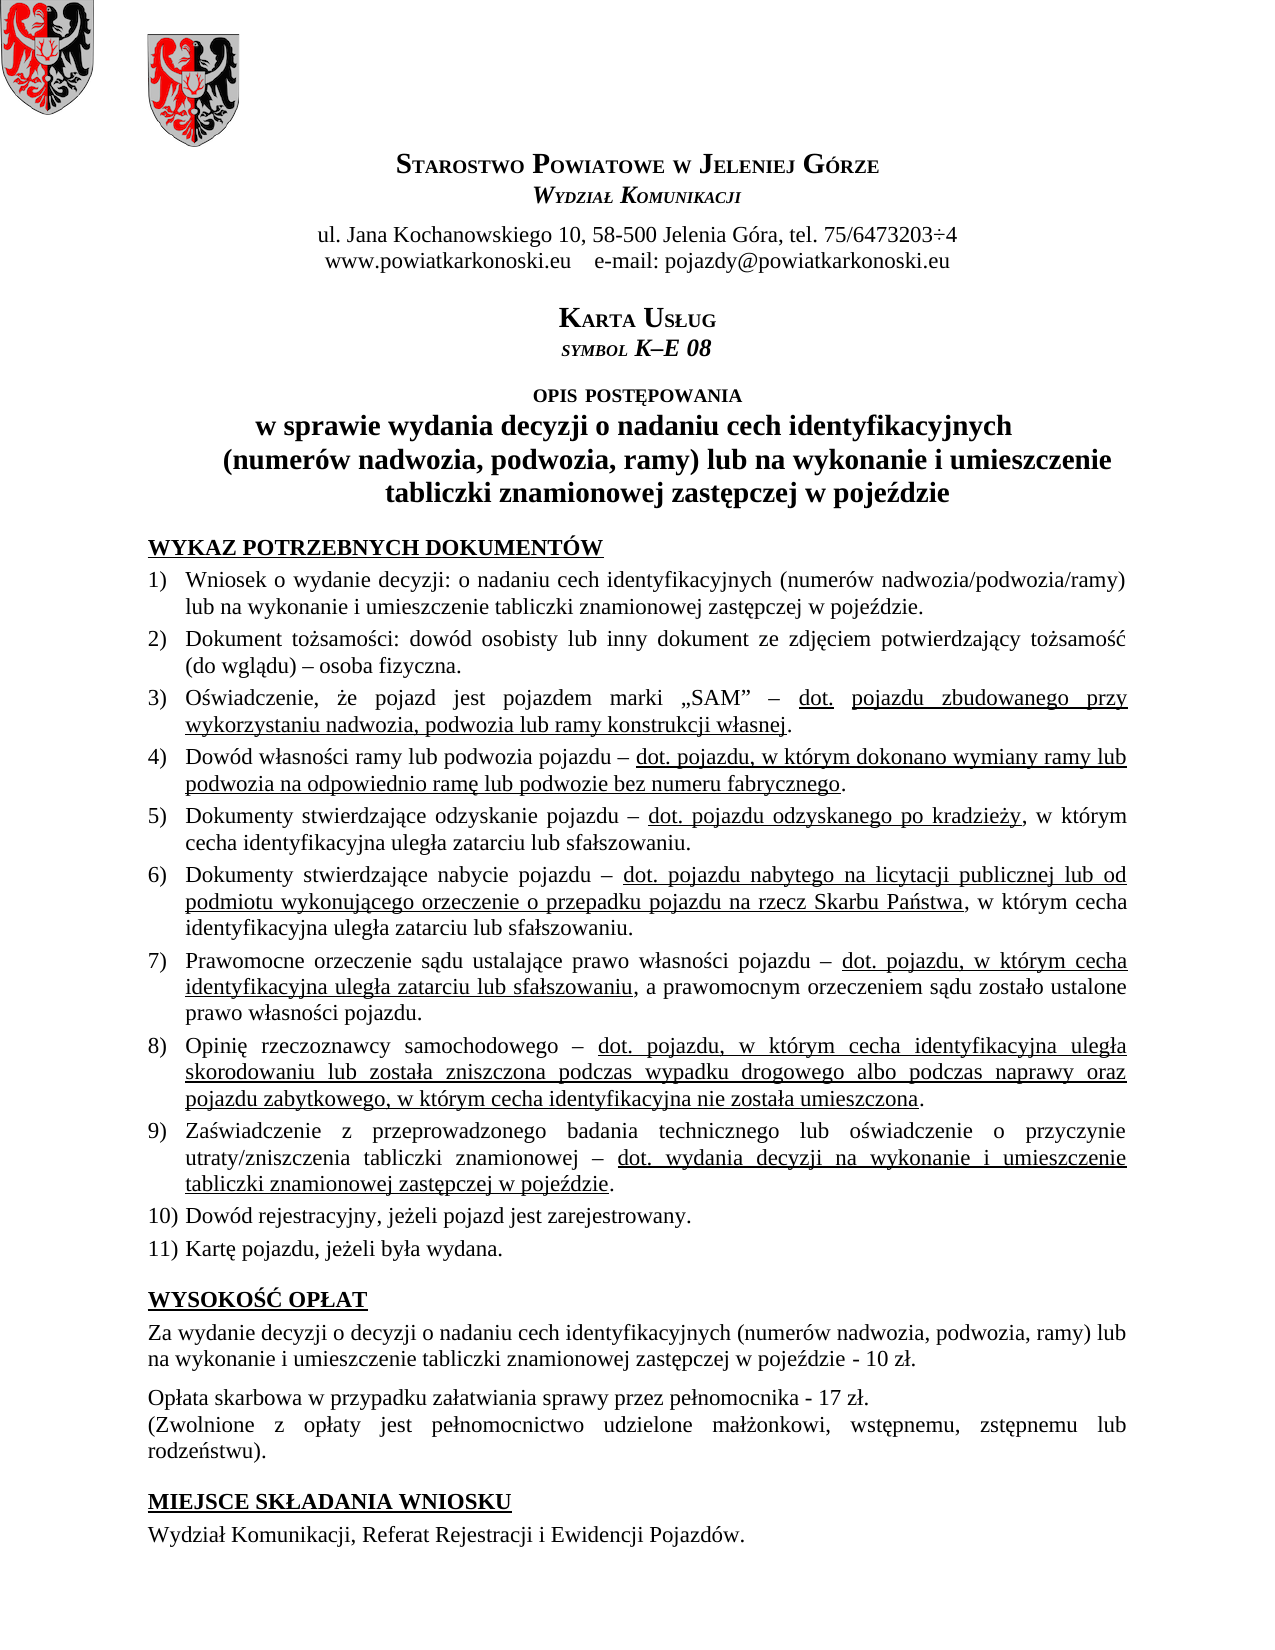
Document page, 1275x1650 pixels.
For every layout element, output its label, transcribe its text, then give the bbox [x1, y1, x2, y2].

list (Zwolnione z opłaty jest pełnomocnictwo udzielone małżonkowi, wstępnemu, zstępnemu lub rodzeństwu). [148, 1411, 1127, 1463]
list Kartę pojazdu, jeżeli była wydana. [148, 1235, 1127, 1262]
list Opinię rzeczoznawcy samochodowego – dot. pojazdu, w którym cecha identyfikacyjna uległa skorodowaniu lub została zniszczona podczas wypadku drogowego albo podczas naprawy oraz pojazdu zabytkowego, w którym cecha identyfikacyjna nie została umieszczona. [148, 1032, 1127, 1111]
subtitle MIEJSCE SKŁADANIA WNIOSKU [148, 1488, 1127, 1515]
title Karta Usług [148, 300, 1127, 333]
text Wydział Komunikacji, Referat Rejestracji i Ewidencji Pojazdów. [148, 1521, 1127, 1547]
subtitle opis postępowania [148, 375, 1127, 408]
subtitle symbol K–E 08 [148, 333, 1127, 362]
list Dowód własności ramy lub podwozia pojazdu – dot. pojazdu, w którym dokonano wymiany ramy lub podwozia na odpowiednio ramę lub podwozie bez numeru fabrycznego. [148, 743, 1127, 796]
list Dowód rejestracyjny, jeżeli pojazd jest zarejestrowany. [148, 1203, 1127, 1229]
list Oświadczenie, że pojazd jest pojazdem marki „SAM” – dot. pojazdu zbudowanego przy wykorzystaniu nadwozia, podwozia lub ramy konstrukcji własnej. [148, 684, 1127, 737]
list Zaświadczenie z przeprowadzonego badania technicznego lub oświadczenie o przyczynie utraty/zniszczenia tabliczki znamionowej – dot. wydania decyzji na wykonanie i umieszczenie tabliczki znamionowej zastępczej w pojeździe. [148, 1117, 1127, 1196]
list Wniosek o wydanie decyzji: o nadaniu cech identyfikacyjnych (numerów nadwozia/podwozia/ramy) lub na wykonanie i umieszczenie tabliczki znamionowej zastępczej w pojeździe. [148, 567, 1127, 619]
list Prawomocne orzeczenie sądu ustalające prawo własności pojazdu – dot. pojazdu, w którym cecha identyfikacyjna uległa zatarciu lub sfałszowaniu, a prawomocnym orzeczeniem sądu zostało ustalone prawo własności pojazdu. [148, 947, 1127, 1026]
list Dokumenty stwierdzające nabycie pojazdu – dot. pojazdu nabytego na licytacji publicznej lub od podmiotu wykonującego orzeczenie o przepadku pojazdu na rzecz Skarbu Państwa, w którym cecha identyfikacyjna uległa zatarciu lub sfałszowaniu. [148, 861, 1127, 940]
list Dokumenty stwierdzające odzyskanie pojazdu – dot. pojazdu odzyskanego po kradzieży, w którym cecha identyfikacyjna uległa zatarciu lub sfałszowaniu. [148, 802, 1127, 855]
list Dokument tożsamości: dowód osobisty lub inny dokument ze zdjęciem potwierdzający tożsamość (do wglądu) – osoba fizyczna. [148, 626, 1127, 678]
subtitle w sprawie wydania decyzji o nadaniu cech identyfikacyjnych (numerów nadwozia, podwozia, ramy) lub na wykonanie i umieszczenie tabliczki znamionowej zastępczej w pojeździe [148, 408, 1127, 509]
subtitle WYKAZ POTRZEBNYCH DOKUMENTÓW [148, 534, 1127, 560]
text Za wydanie decyzji o decyzji o nadaniu cech identyfikacyjnych (numerów nadwozia, podwozia, ramy) lub na wykonanie i umieszczenie tabliczki znamionowej zastępczej w pojeździe - 10 zł. [148, 1319, 1127, 1372]
list Opłata skarbowa w przypadku załatwiania sprawy przez pełnomocnika - 17 zł. [148, 1384, 1127, 1411]
subtitle WYSOKOŚĆ OPŁAT [148, 1287, 1127, 1313]
picture [147, 34, 240, 147]
picture [0, 0, 94, 115]
